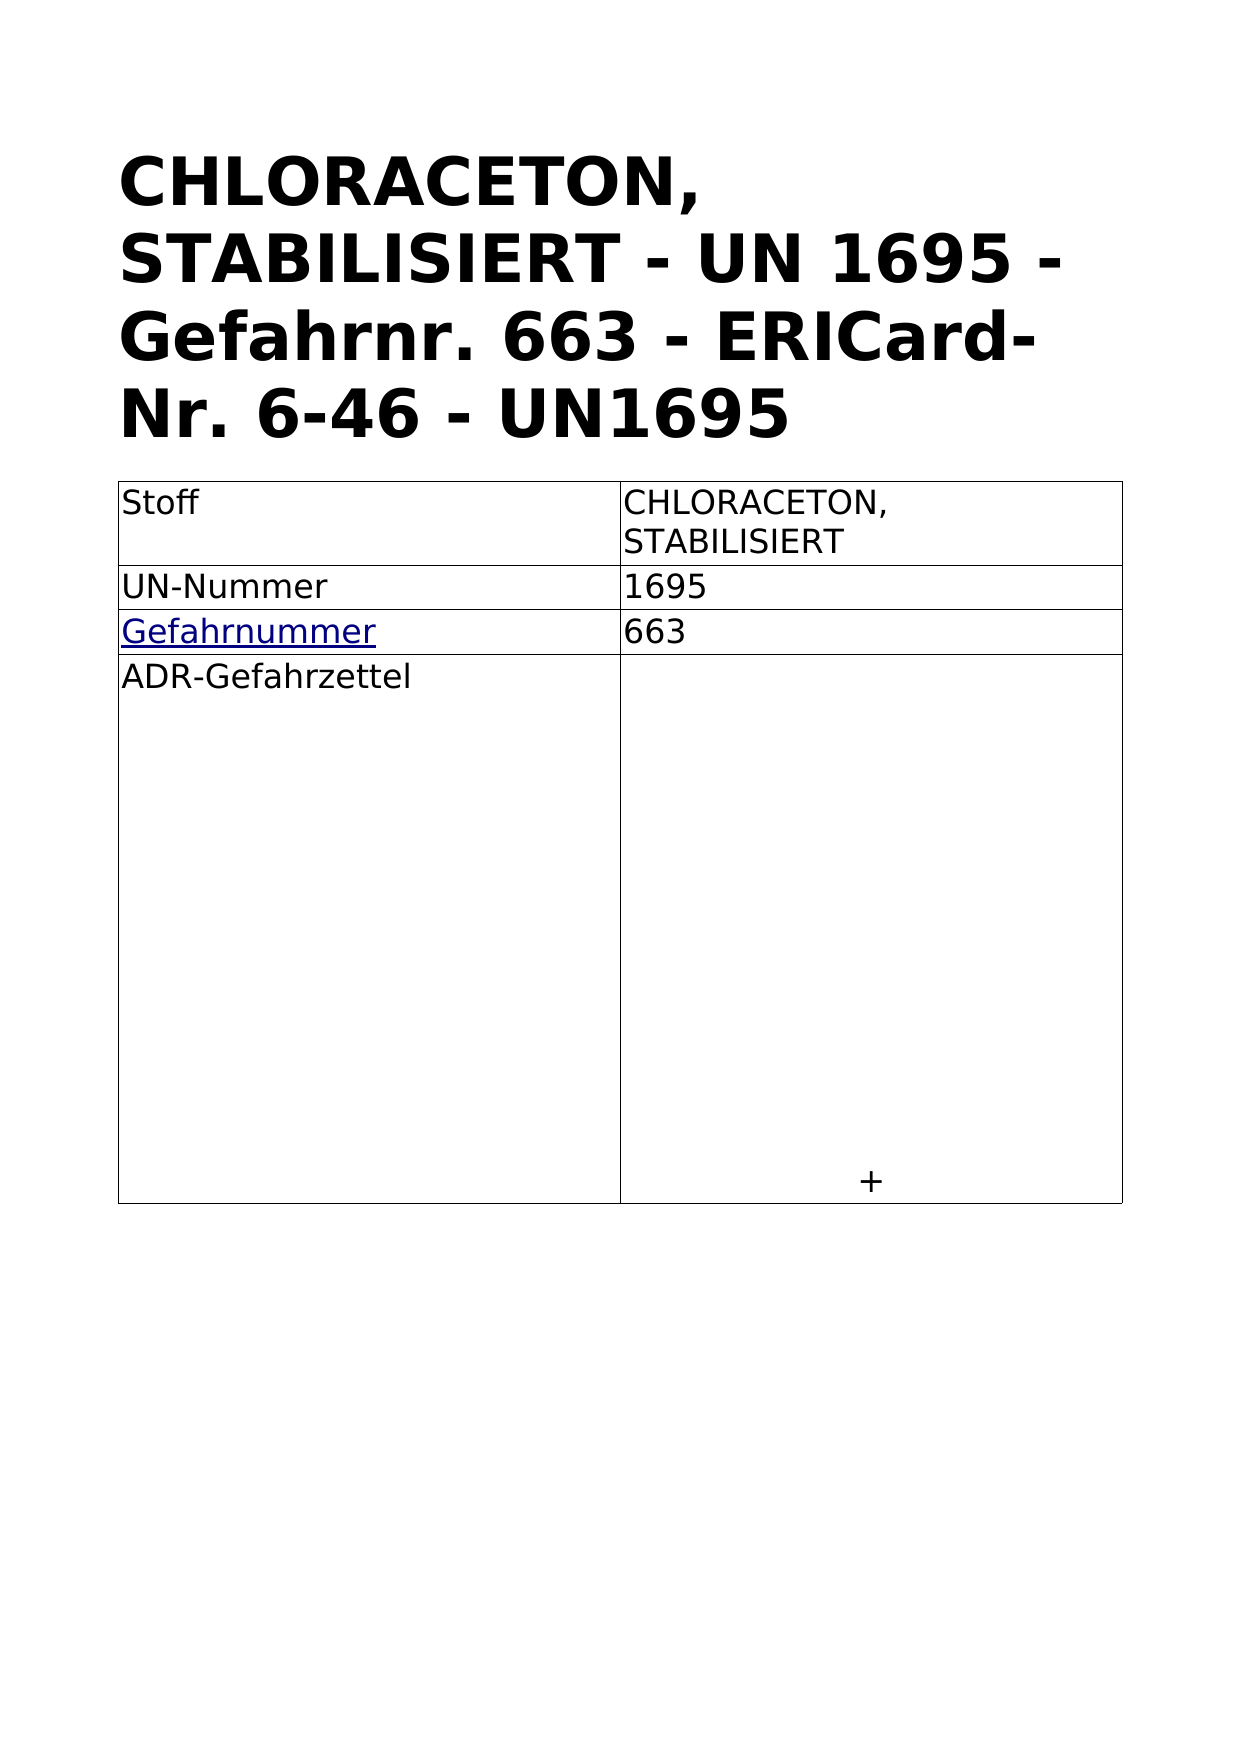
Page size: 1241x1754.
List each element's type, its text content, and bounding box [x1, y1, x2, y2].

table_cell UN-Nummer [119, 566, 620, 609]
table_cell + [621, 655, 1122, 1203]
table_cell 1695 [621, 566, 1122, 609]
table_header Stoff [119, 482, 620, 564]
table_cell 663 [621, 610, 1122, 654]
subtitle CHLORACETON, STABILISIERT - UN 1695 - Gefahrnr. 663 - ERICard-Nr. 6-46 - UN1695 [118, 143, 1122, 453]
table_cell ADR-Gefahrzettel [119, 655, 620, 1203]
table_cell Gefahrnummer [119, 610, 620, 654]
table_header CHLORACETON, STABILISIERT [621, 482, 1122, 564]
